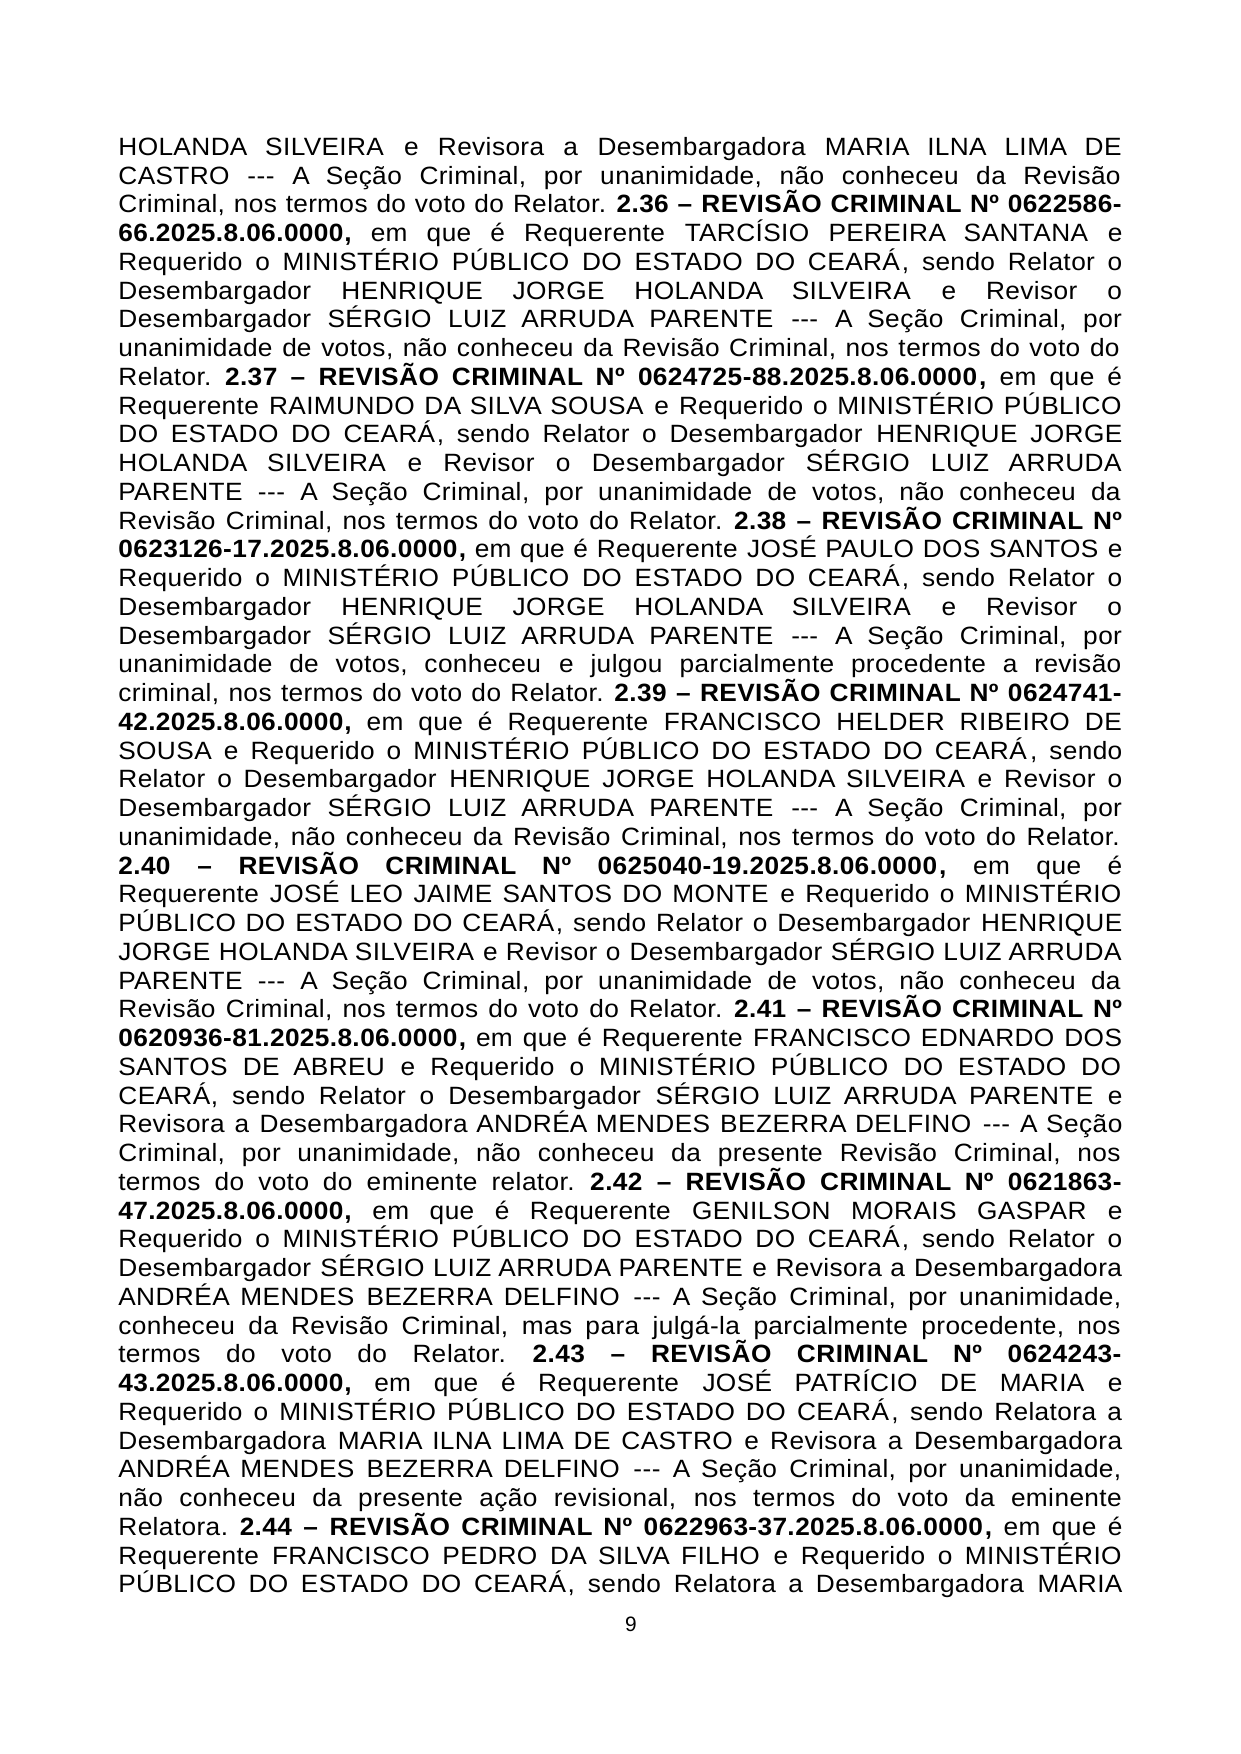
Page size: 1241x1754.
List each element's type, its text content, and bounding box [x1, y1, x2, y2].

text HOLANDA SILVEIRA e Revisora a Desembargadora MARIA ILNA LIMA DE CASTRO --- A Seção Criminal, por unanimidade, não conheceu da Revisão Criminal, nos termos do voto do Relator. 2.36 – REVISÃO CRIMINAL Nº 0622586-66.2025.8.06.0000, em que é Requerente TARCÍSIO PEREIRA SANTANA e Requerido o MINISTÉRIO PÚBLICO DO ESTADO DO CEARÁ, sendo Relator o Desembargador HENRIQUE JORGE HOLANDA SILVEIRA e Revisor o Desembargador SÉRGIO LUIZ ARRUDA PARENTE --- A Seção Criminal, por unanimidade de votos, não conheceu da Revisão Criminal, nos termos do voto do Relator. 2.37 – REVISÃO CRIMINAL Nº 0624725-88.2025.8.06.0000, em que é Requerente RAIMUNDO DA SILVA SOUSA e Requerido o MINISTÉRIO PÚBLICO DO ESTADO DO CEARÁ, sendo Relator o Desembargador HENRIQUE JORGE HOLANDA SILVEIRA e Revisor o Desembargador SÉRGIO LUIZ ARRUDA PARENTE --- A Seção Criminal, por unanimidade de votos, não conheceu da Revisão Criminal, nos termos do voto do Relator. 2.38 – REVISÃO CRIMINAL Nº 0623126-17.2025.8.06.0000, em que é Requerente JOSÉ PAULO DOS SANTOS e Requerido o MINISTÉRIO PÚBLICO DO ESTADO DO CEARÁ, sendo Relator o Desembargador HENRIQUE JORGE HOLANDA SILVEIRA e Revisor o Desembargador SÉRGIO LUIZ ARRUDA PARENTE --- A Seção Criminal, por unanimidade de votos, conheceu e julgou parcialmente procedente a revisão criminal, nos termos do voto do Relator. 2.39 – REVISÃO CRIMINAL Nº 0624741-42.2025.8.06.0000, em que é Requerente FRANCISCO HELDER RIBEIRO DE SOUSA e Requerido o MINISTÉRIO PÚBLICO DO ESTADO DO CEARÁ, sendo Relator o Desembargador HENRIQUE JORGE HOLANDA SILVEIRA e Revisor o Desembargador SÉRGIO LUIZ ARRUDA PARENTE --- A Seção Criminal, por unanimidade, não conheceu da Revisão Criminal, nos termos do voto do Relator. 2.40 – REVISÃO CRIMINAL Nº 0625040-19.2025.8.06.0000, em que é Requerente JOSÉ LEO JAIME SANTOS DO MONTE e Requerido o MINISTÉRIO PÚBLICO DO ESTADO DO CEARÁ, sendo Relator o Desembargador HENRIQUE JORGE HOLANDA SILVEIRA e Revisor o Desembargador SÉRGIO LUIZ ARRUDA PARENTE --- A Seção Criminal, por unanimidade de votos, não conheceu da Revisão Criminal, nos termos do voto do Relator. 2.41 – REVISÃO CRIMINAL Nº 0620936-81.2025.8.06.0000, em que é Requerente FRANCISCO EDNARDO DOS SANTOS DE ABREU e Requerido o MINISTÉRIO PÚBLICO DO ESTADO DO CEARÁ, sendo Relator o Desembargador SÉRGIO LUIZ ARRUDA PARENTE e Revisora a Desembargadora ANDRÉA MENDES BEZERRA DELFINO --- A Seção Criminal, por unanimidade, não conheceu da presente Revisão Criminal, nos termos do voto do eminente relator. 2.42 – REVISÃO CRIMINAL Nº 0621863-47.2025.8.06.0000, em que é Requerente GENILSON MORAIS GASPAR e Requerido o MINISTÉRIO PÚBLICO DO ESTADO DO CEARÁ, sendo Relator o Desembargador SÉRGIO LUIZ ARRUDA PARENTE e Revisora a Desembargadora ANDRÉA MENDES BEZERRA DELFINO --- A Seção Criminal, por unanimidade, conheceu da Revisão Criminal, mas para julgá-la parcialmente procedente, nos termos do voto do Relator. 2.43 – REVISÃO CRIMINAL Nº 0624243-43.2025.8.06.0000, em que é Requerente JOSÉ PATRÍCIO DE MARIA e Requerido o MINISTÉRIO PÚBLICO DO ESTADO DO CEARÁ, sendo Relatora a Desembargadora MARIA ILNA LIMA DE CASTRO e Revisora a Desembargadora ANDRÉA MENDES BEZERRA DELFINO --- A Seção Criminal, por unanimidade, não conheceu da presente ação revisional, nos termos do voto da eminente Relatora. 2.44 – REVISÃO CRIMINAL Nº 0622963-37.2025.8.06.0000, em que é Requerente FRANCISCO PEDRO DA SILVA FILHO e Requerido o MINISTÉRIO PÚBLICO DO ESTADO DO CEARÁ, sendo Relatora a Desembargadora MARIA [118, 132, 1122, 1598]
